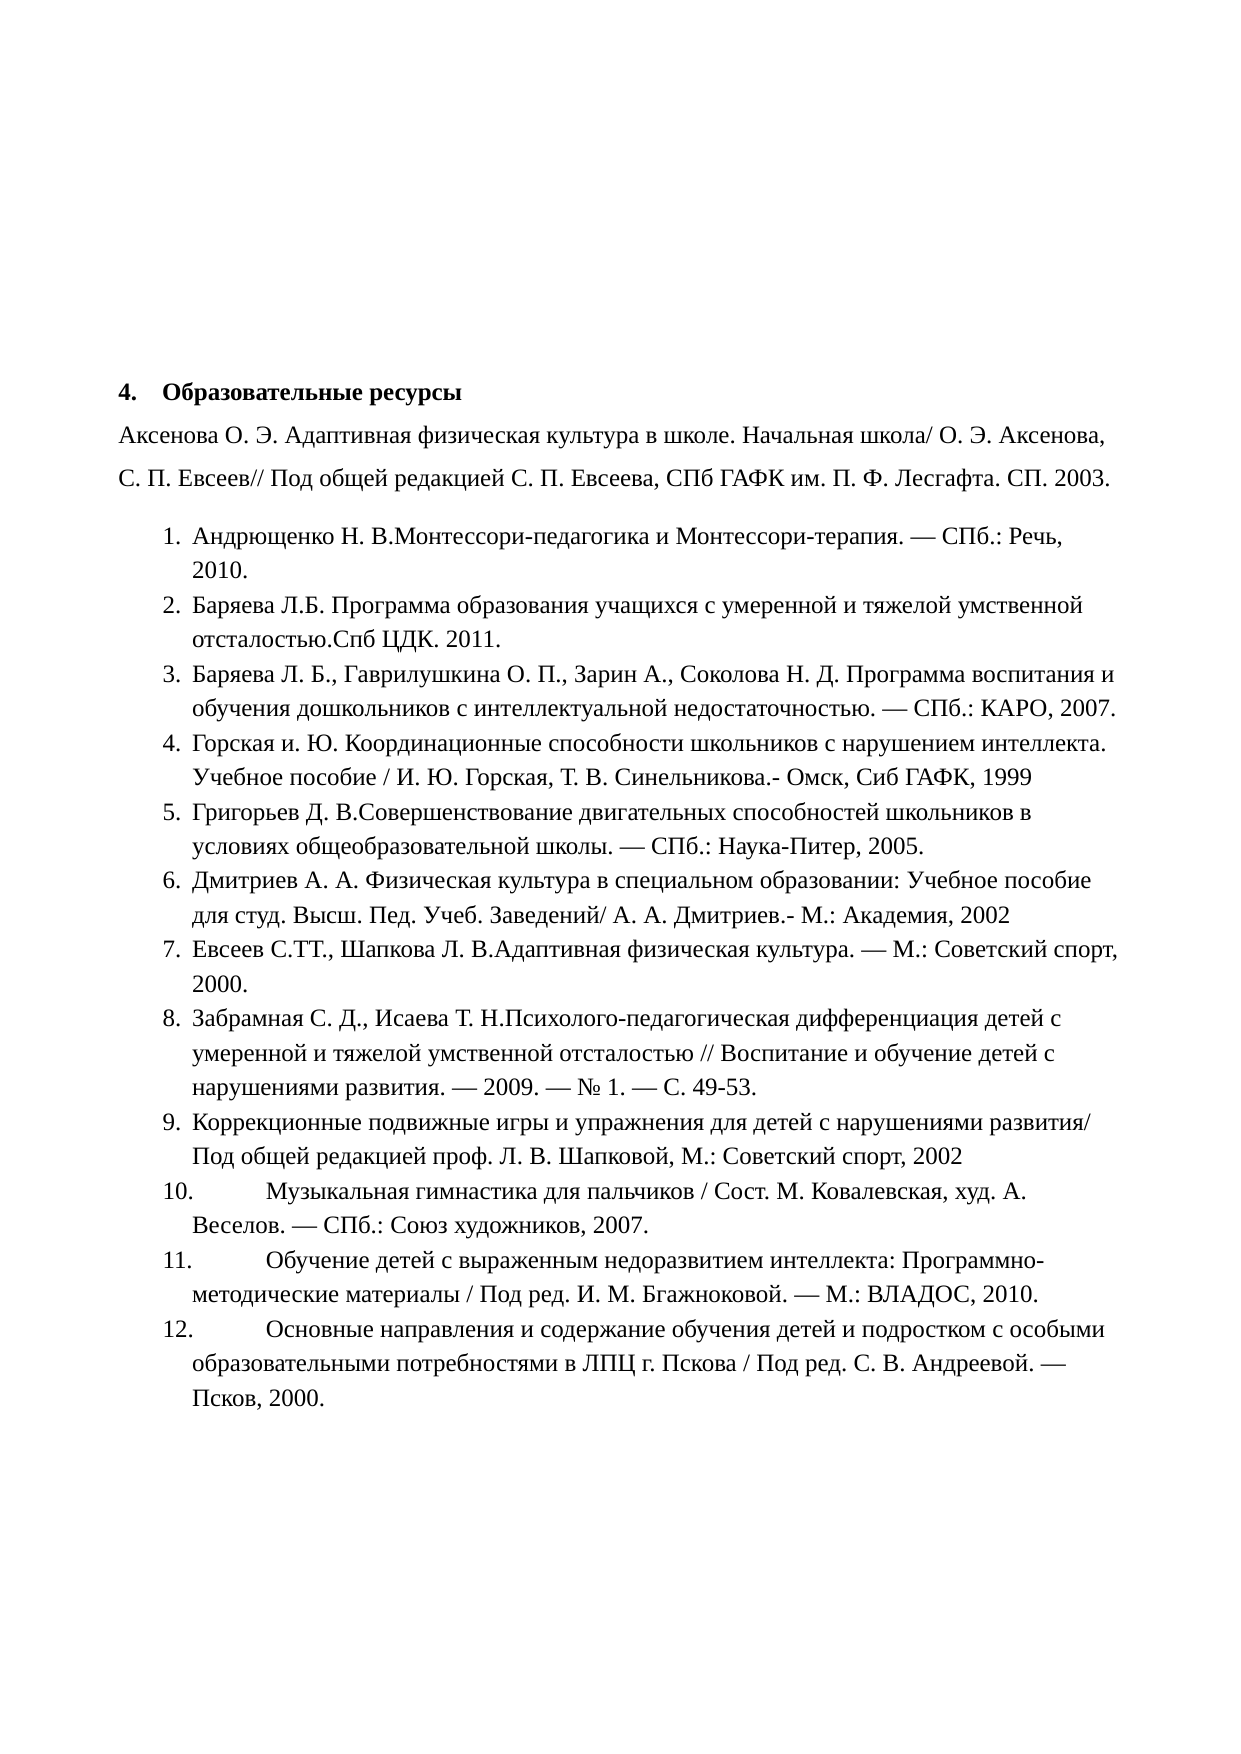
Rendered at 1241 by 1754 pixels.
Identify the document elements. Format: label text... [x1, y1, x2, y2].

text Аксенова О. Э. Адаптивная физическая культура в школе. Начальная школа/ О. Э. Аксенова, С. П. Евсеев// Под общей редакцией С. П. Евсеева, СПб ГАФК им. П. Ф. Лесгафта. СП. 2003. [118, 420, 1122, 492]
list Григорьев Д. В.Совершенствование двигательных способностей школьников в условиях общеобразовательной школы. — СПб.: Наука-Питер, 2005. [162, 797, 1122, 860]
list Основные направления и содержание обучения детей и подростком с особыми образовательными потребностями в ЛПЦ г. Пскова / Под ред. С. В. Андреевой. — Псков, 2000. [162, 1314, 1122, 1412]
list Горская и. Ю. Координационные способности школьников с нарушением интеллекта. Учебное пособие / И. Ю. Горская, Т. В. Синельникова.- Омск, Сиб ГАФК, 1999 [162, 728, 1122, 791]
list Евсеев С.ТТ., Шапкова Л. В.Адаптивная физическая культура. — М.: Советский спорт, 2000. [162, 934, 1122, 998]
list Коррекционные подвижные игры и упражнения для детей с нарушениями развития/ Под общей редакцией проф. Л. В. Шапковой, М.: Советский спорт, 2002 [162, 1107, 1122, 1170]
list Музыкальная гимнастика для пальчиков / Сост. М. Ковалевская, худ. А. Веселов. — СПб.: Союз художников, 2007. [162, 1176, 1122, 1239]
text 4. Образовательные ресурсы [118, 377, 1122, 406]
list Обучение детей с выраженным недоразвитием интеллекта: Программно-методические материалы / Под ред. И. М. Бгажноковой. — М.: ВЛАДОС, 2010. [162, 1245, 1122, 1308]
list Баряева Л.Б. Программа образования учащихся с умеренной и тяжелой умственной отсталостью.Спб ЦДК. 2011. [162, 590, 1122, 653]
list Баряева Л. Б., Гаврилушкина О. П., Зарин А., Соколова Н. Д. Программа воспитания и обучения дошкольников с интеллектуальной недостаточностью. — СПб.: КАРО, 2007. [162, 659, 1122, 722]
list Забрамная С. Д., Исаева Т. Н.Психолого-педагогическая дифференциация детей с умеренной и тяжелой умственной отсталостью // Воспитание и обучение детей с нарушениями развития. — 2009. — № 1. — С. 49-53. [162, 1003, 1122, 1101]
list Дмитриев А. А. Физическая культура в специальном образовании: Учебное пособие для студ. Высш. Пед. Учеб. Заведений/ А. А. Дмитриев.- М.: Академия, 2002 [162, 866, 1122, 929]
list Андрющенко Н. В.Монтессори-педагогика и Монтессори-терапия. — СПб.: Речь, 2010. [162, 521, 1122, 584]
